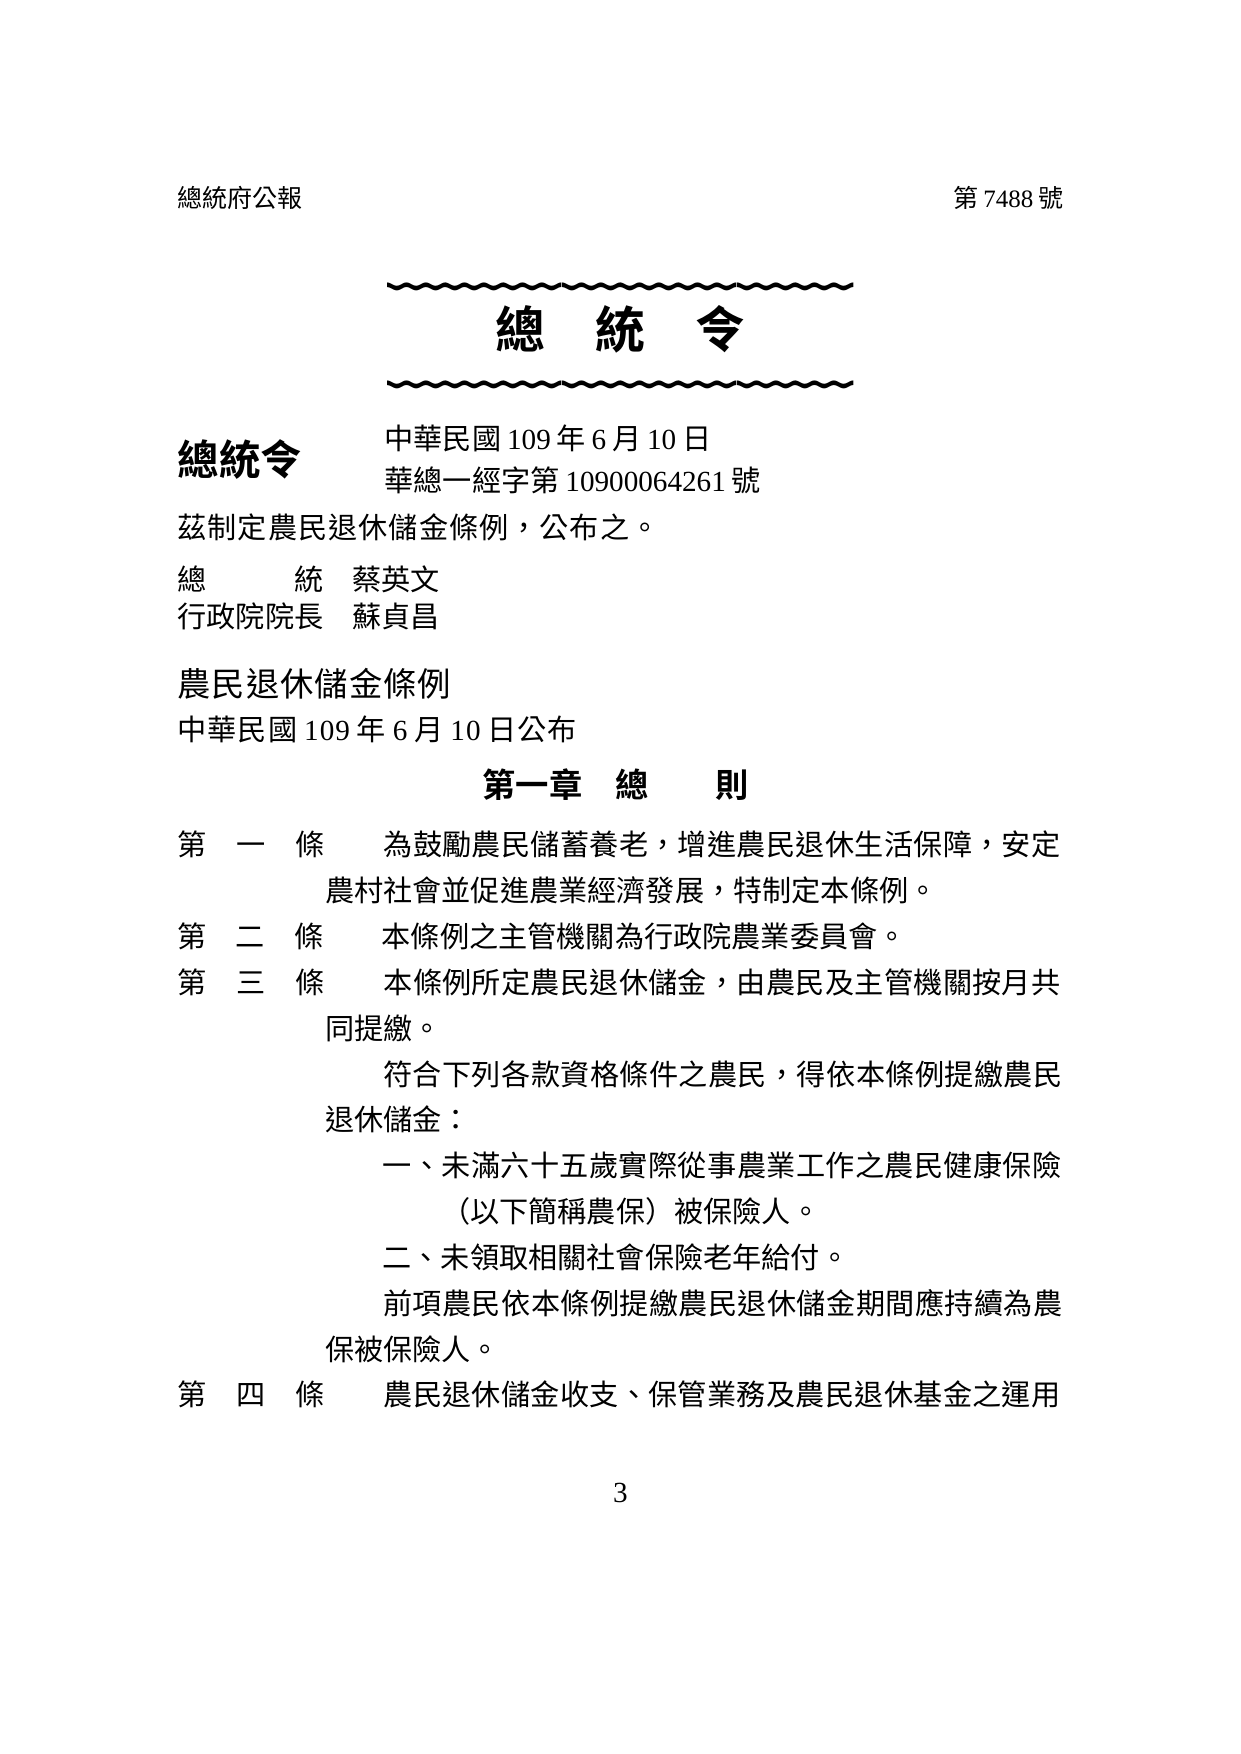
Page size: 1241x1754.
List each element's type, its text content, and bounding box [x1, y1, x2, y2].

text 一、未滿六十五歲實際從事農業工作之農民健康保險（以下簡稱農保）被保險人。 [382, 1140, 1063, 1232]
text 第一章 總 則 [482, 761, 1063, 807]
text 行政院院長 蘇貞昌 [177, 598, 1063, 635]
text 農民退休儲金條例 [177, 660, 1063, 706]
text 中華民國109年6月10日公布 [177, 706, 1063, 748]
text 茲制定農民退休儲金條例，公布之。 [177, 502, 1063, 548]
text 總 統 蔡英文 [177, 560, 1063, 598]
text 第 二 條 本條例之主管機關為行政院農業委員會。 [177, 911, 1063, 957]
text 第 四 條 農民退休儲金收支、保管業務及農民退休基金之運用、經營及管理業務之監理，應聘請政府機關代表、農民代表及專家學者，以農民退休儲金監理會（以下簡稱監理會）行之。 [177, 1369, 1063, 1415]
text 第 一 條 為鼓勵農民儲蓄養老，增進農民退休生活保障，安定農村社會並促進農業經濟發展，特制定本條例。 [177, 819, 1063, 911]
text ﹏﹏﹏﹏﹏﹏﹏﹏ [177, 363, 1063, 388]
text 前項農民依本條例提繳農民退休儲金期間應持續為農保被保險人。 [325, 1277, 1063, 1369]
text 符合下列各款資格條件之農民，得依本條例提繳農民退休儲金： [325, 1048, 1063, 1140]
table_header 總統令 [174, 413, 381, 502]
text 總統令 [177, 291, 1063, 363]
text 第 三 條 本條例所定農民退休儲金，由農民及主管機關按月共同提繳。 [177, 957, 1063, 1048]
table_header 中華民國109年6月10日 華總一經字第10900064261號 [381, 413, 877, 502]
text 二、未領取相關社會保險老年給付。 [382, 1232, 1063, 1277]
text ﹏﹏﹏﹏﹏﹏﹏﹏ [177, 266, 1063, 291]
